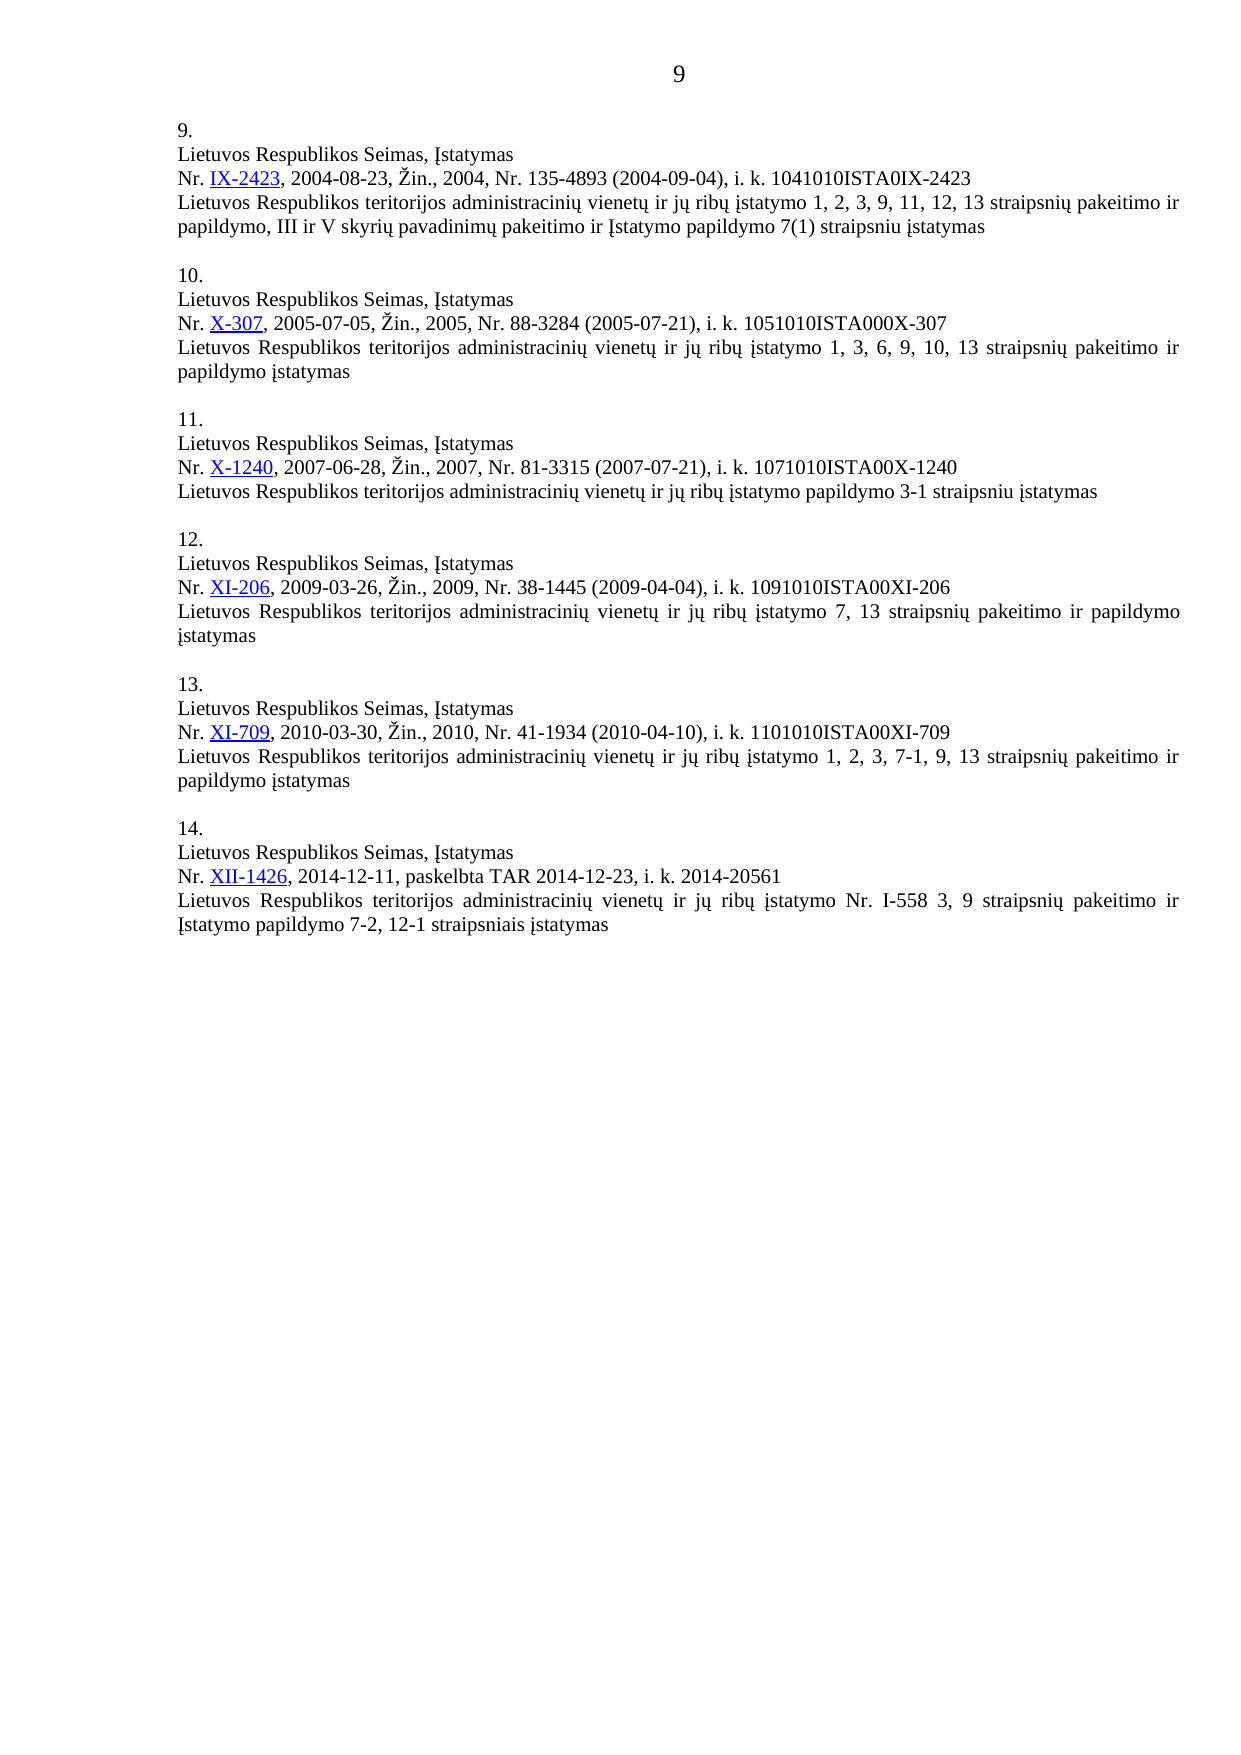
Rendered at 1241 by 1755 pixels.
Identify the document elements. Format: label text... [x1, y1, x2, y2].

text Nr. X-1240, 2007-06-28, Žin., 2007, Nr. 81-3315 (2007-07-21), i. k. 1071010ISTA00X-1240 [177, 455, 1181, 479]
text Lietuvos Respublikos Seimas, Įstatymas [177, 287, 1181, 311]
text Nr. IX-2423, 2004-08-23, Žin., 2004, Nr. 135-4893 (2004-09-04), i. k. 1041010ISTA0IX-2423 [177, 166, 1181, 190]
text 9. [177, 118, 1181, 142]
text Lietuvos Respublikos teritorijos administracinių vienetų ir jų ribų įstatymo 7, 13 straipsnių pakeitimo ir papildymo įstatymas [177, 599, 1181, 647]
text 11. [177, 407, 1181, 431]
text Lietuvos Respublikos teritorijos administracinių vienetų ir jų ribų įstatymo 1, 2, 3, 7-1, 9, 13 straipsnių pakeitimo ir papildymo įstatymas [177, 744, 1181, 792]
text Lietuvos Respublikos Seimas, Įstatymas [177, 431, 1181, 455]
text Lietuvos Respublikos Seimas, Įstatymas [177, 142, 1181, 166]
text Lietuvos Respublikos teritorijos administracinių vienetų ir jų ribų įstatymo 1, 3, 6, 9, 10, 13 straipsnių pakeitimo ir papildymo įstatymas [177, 335, 1181, 383]
text Lietuvos Respublikos teritorijos administracinių vienetų ir jų ribų įstatymo 1, 2, 3, 9, 11, 12, 13 straipsnių pakeitimo ir papildymo, III ir V skyrių pavadinimų pakeitimo ir Įstatymo papildymo 7(1) straipsniu įstatymas [177, 190, 1181, 238]
text Lietuvos Respublikos teritorijos administracinių vienetų ir jų ribų įstatymo papildymo 3-1 straipsniu įstatymas [177, 479, 1181, 503]
text Lietuvos Respublikos Seimas, Įstatymas [177, 551, 1181, 575]
text Nr. XII-1426, 2014-12-11, paskelbta TAR 2014-12-23, i. k. 2014-20561 [177, 864, 1181, 888]
text Nr. XI-709, 2010-03-30, Žin., 2010, Nr. 41-1934 (2010-04-10), i. k. 1101010ISTA00XI-709 [177, 720, 1181, 744]
text Lietuvos Respublikos Seimas, Įstatymas [177, 840, 1181, 864]
text Lietuvos Respublikos Seimas, Įstatymas [177, 696, 1181, 720]
text 12. [177, 527, 1181, 551]
text Lietuvos Respublikos teritorijos administracinių vienetų ir jų ribų įstatymo Nr. I-558 3, 9 straipsnių pakeitimo ir Įstatymo papildymo 7-2, 12-1 straipsniais įstatymas [177, 888, 1181, 936]
text 13. [177, 672, 1181, 696]
text 14. [177, 816, 1181, 840]
text 10. [177, 262, 1181, 287]
text Nr. XI-206, 2009-03-26, Žin., 2009, Nr. 38-1445 (2009-04-04), i. k. 1091010ISTA00XI-206 [177, 575, 1181, 599]
text Nr. X-307, 2005-07-05, Žin., 2005, Nr. 88-3284 (2005-07-21), i. k. 1051010ISTA000X-307 [177, 311, 1181, 335]
